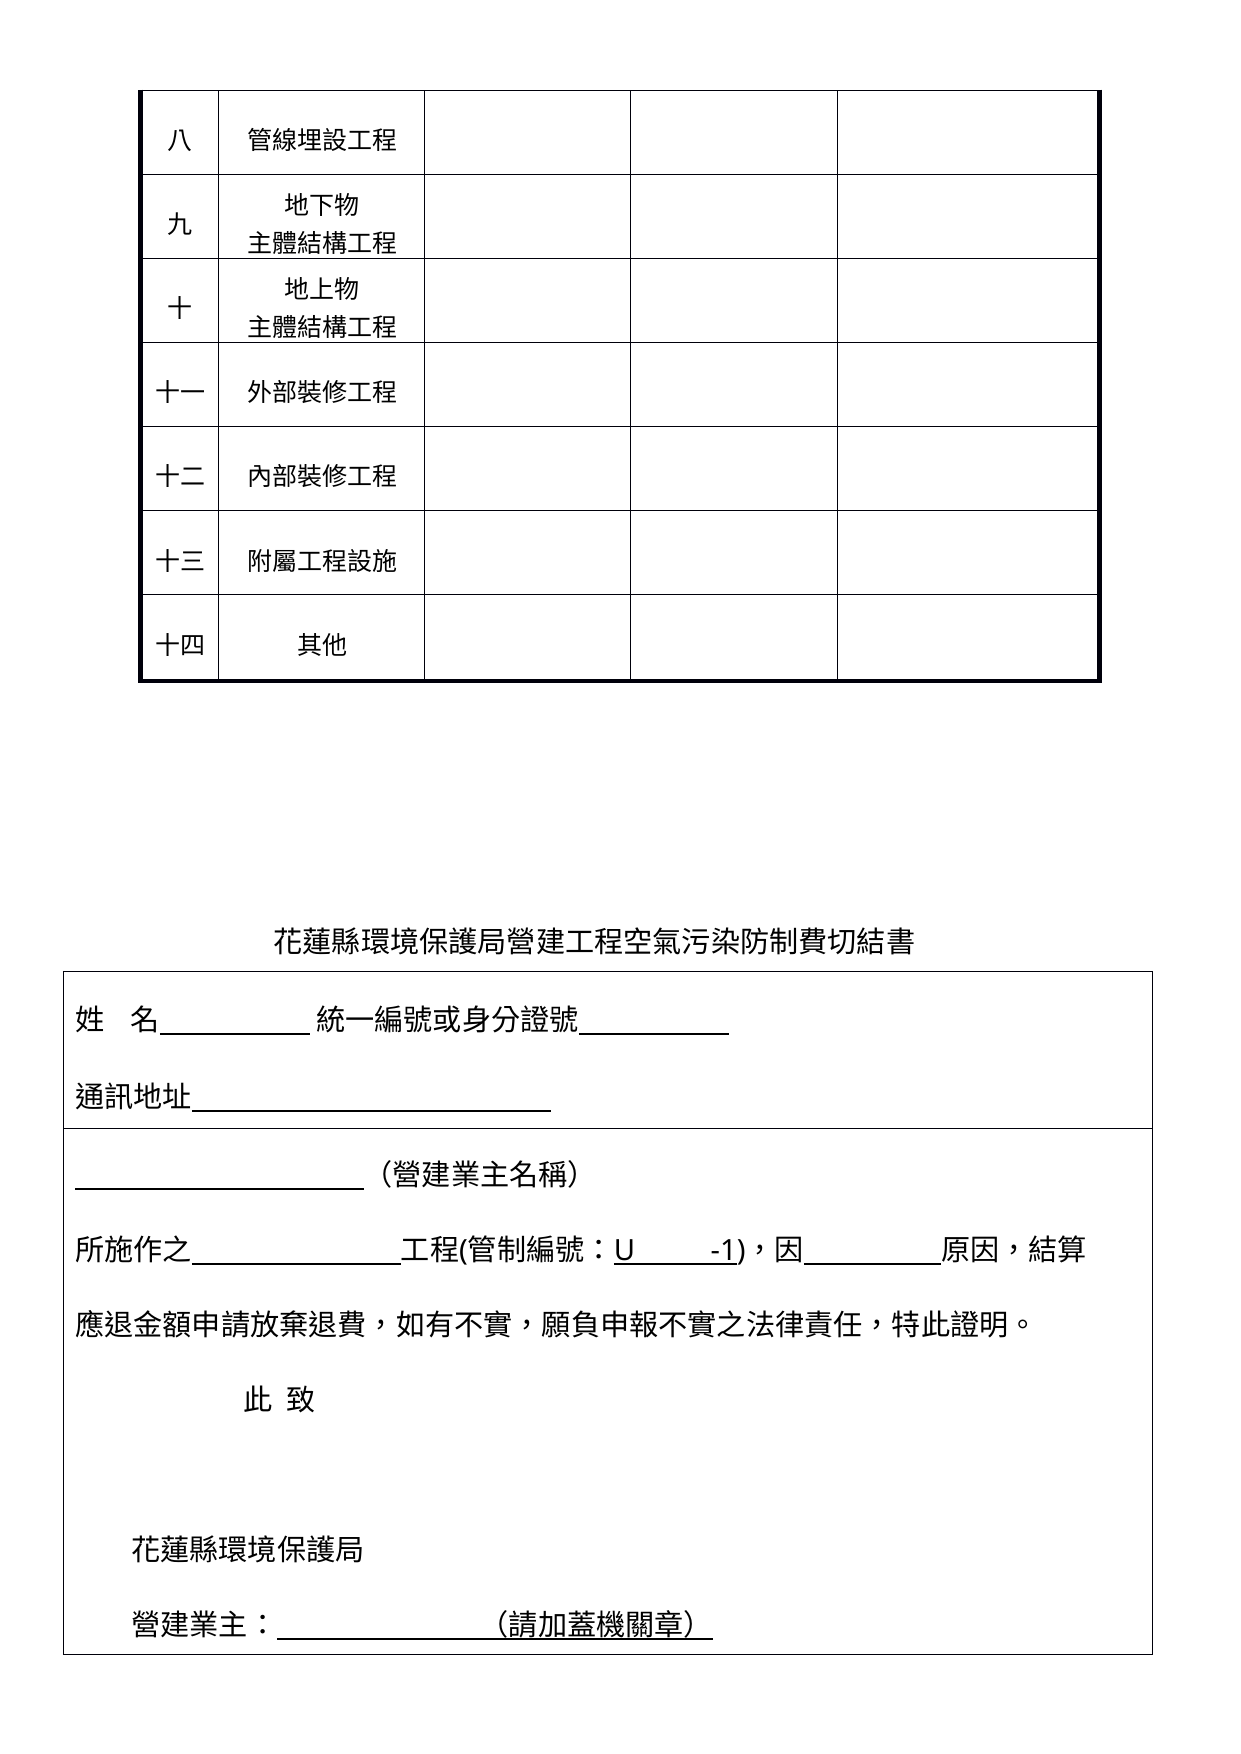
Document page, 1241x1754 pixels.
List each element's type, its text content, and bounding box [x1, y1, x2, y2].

table_cell [631, 511, 837, 594]
table_cell [838, 595, 1097, 678]
table_cell [425, 595, 630, 678]
table_cell 十 [143, 259, 218, 342]
text 花蓮縣環境保護局營建工程空氣污染防制費切結書 [75, 896, 1165, 971]
table_cell [425, 175, 630, 258]
table_cell [425, 511, 630, 594]
table_cell [838, 343, 1097, 426]
table_cell 十二 [143, 427, 218, 510]
table_cell 其他 [219, 595, 424, 678]
table_cell [838, 427, 1097, 510]
table_cell （營建業主名稱） 所施作之 工程(管制編號：U -1)，因 原因，結算應退金額申請放棄退費，如有不實，願負申報不實之法律責任，特此證明。 此 致 花蓮縣環境保護局 營建業主： （請加蓋機關章） [64, 1129, 1152, 1654]
table_cell 外部裝修工程 [219, 343, 424, 426]
table_cell 十四 [143, 595, 218, 678]
table_cell [838, 511, 1097, 594]
table_cell [425, 259, 630, 342]
table_cell [631, 259, 837, 342]
table_cell [631, 91, 837, 174]
table_cell 十三 [143, 511, 218, 594]
table_cell [631, 427, 837, 510]
table_cell 地下物 主體結構工程 [219, 175, 424, 258]
table_cell [631, 595, 837, 678]
table_cell 地上物 主體結構工程 [219, 259, 424, 342]
table_cell [631, 175, 837, 258]
table_cell [838, 259, 1097, 342]
table_cell [631, 343, 837, 426]
table_cell 八 [143, 91, 218, 174]
table_cell 管線埋設工程 [219, 91, 424, 174]
table_cell [838, 175, 1097, 258]
table_cell [838, 91, 1097, 174]
table_cell [425, 427, 630, 510]
table_cell 附屬工程設施 [219, 511, 424, 594]
table_cell 十一 [143, 343, 218, 426]
table_cell [425, 343, 630, 426]
table_cell [425, 91, 630, 174]
table_cell 內部裝修工程 [219, 427, 424, 510]
table_cell 九 [143, 175, 218, 258]
table_header 姓 名 統一編號或身分證號 通訊地址 [64, 972, 1152, 1128]
